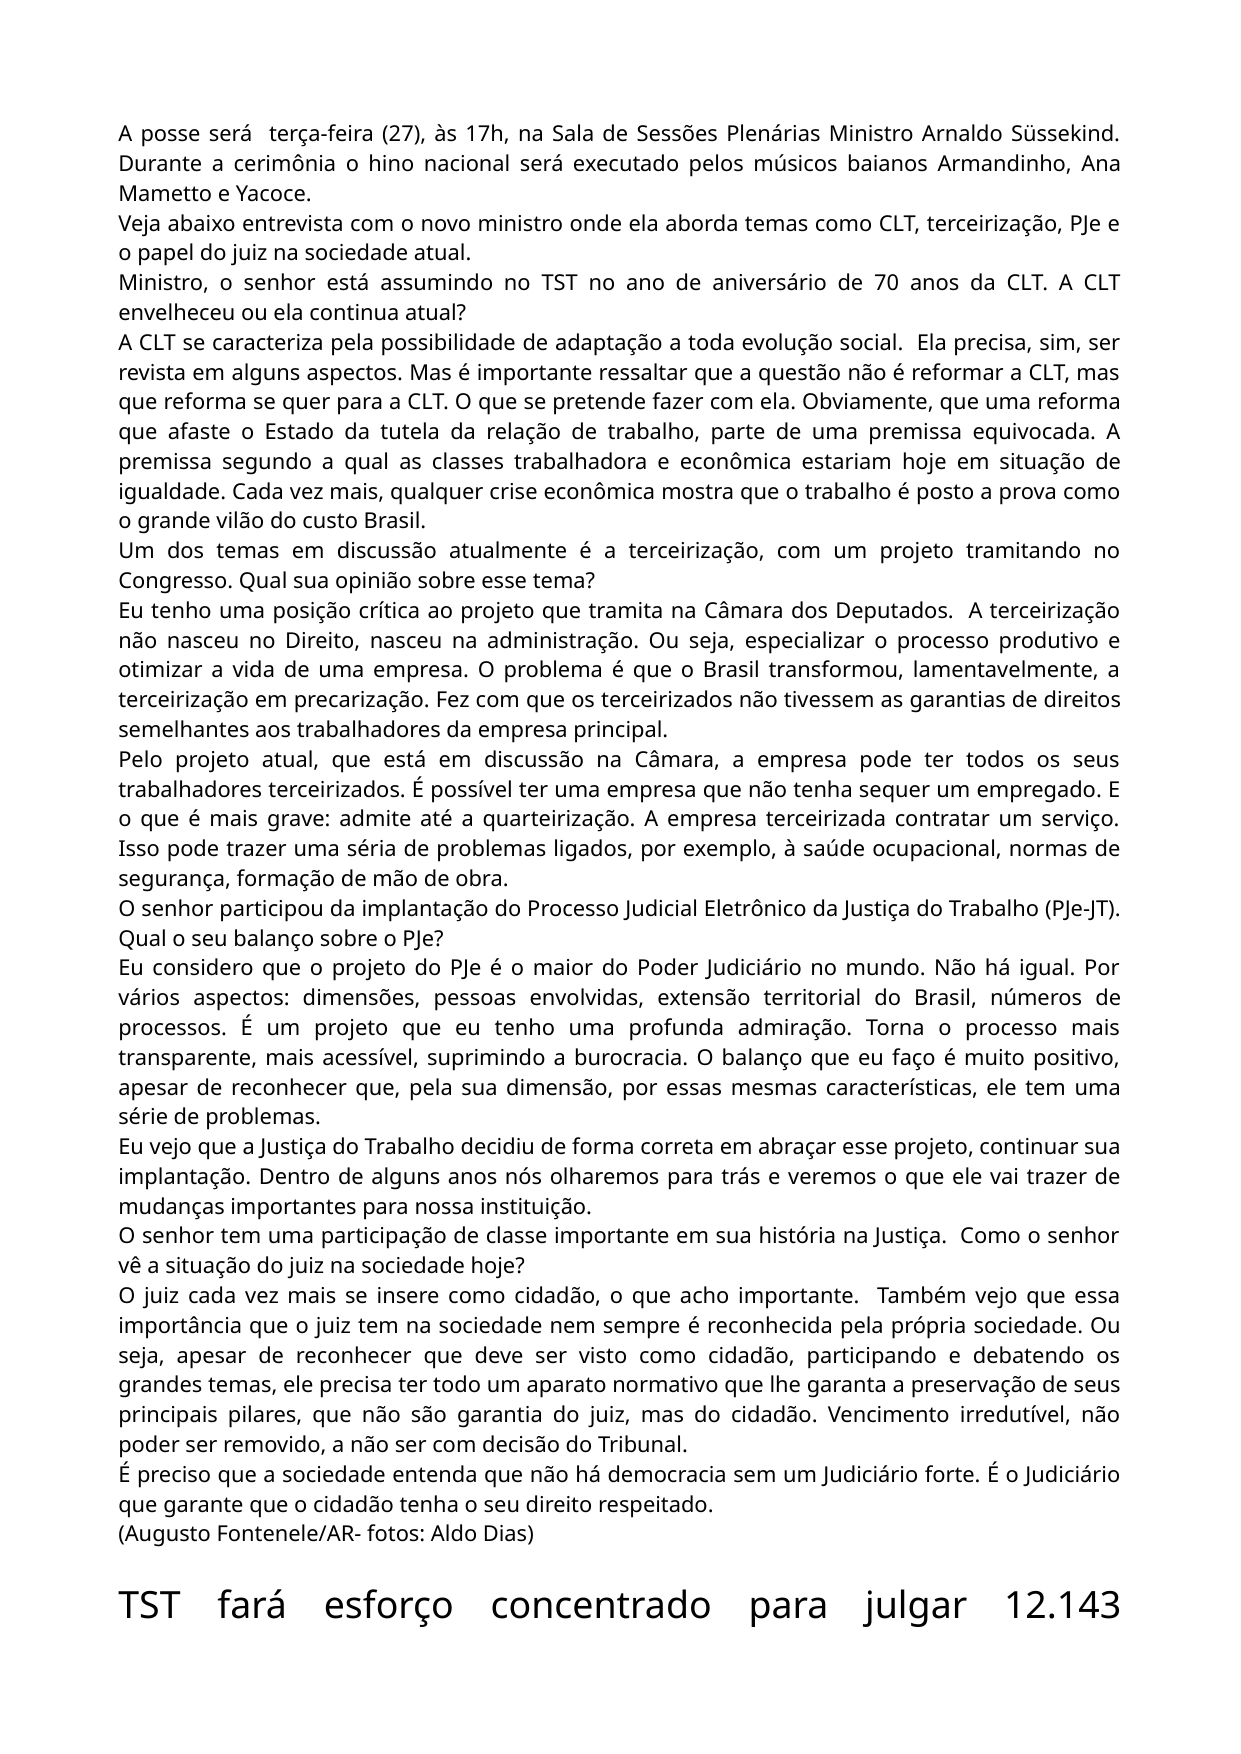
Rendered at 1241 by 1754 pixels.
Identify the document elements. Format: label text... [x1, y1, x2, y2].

text TST fará esforço concentrado para julgar 12.143 [118, 1578, 1122, 1629]
text (Augusto Fontenele/AR- fotos: Aldo Dias) [118, 1518, 1122, 1548]
text Ministro, o senhor está assumindo no TST no ano de aniversário de 70 anos da CLT. A CLT envelheceu ou ela continua atual? [118, 267, 1122, 327]
text Pelo projeto atual, que está em discussão na Câmara, a empresa pode ter todos os seus trabalhadores terceirizados. É possível ter uma empresa que não tenha sequer um empregado. E o que é mais grave: admite até a quarteirização. A empresa terceirizada contratar um serviço. Isso pode trazer uma séria de problemas ligados, por exemplo, à saúde ocupacional, normas de segurança, formação de mão de obra. [118, 744, 1122, 893]
text Veja abaixo entrevista com o novo ministro onde ela aborda temas como CLT, terceirização, PJe e o papel do juiz na sociedade atual. [118, 207, 1122, 267]
text Eu tenho uma posição crítica ao projeto que tramita na Câmara dos Deputados. A terceirização não nasceu no Direito, nasceu na administração. Ou seja, especializar o processo produtivo e otimizar a vida de uma empresa. O problema é que o Brasil transformou, lamentavelmente, a terceirização em precarização. Fez com que os terceirizados não tivessem as garantias de direitos semelhantes aos trabalhadores da empresa principal. [118, 595, 1122, 744]
text Eu vejo que a Justiça do Trabalho decidiu de forma correta em abraçar esse projeto, continuar sua implantação. Dentro de alguns anos nós olharemos para trás e veremos o que ele vai trazer de mudanças importantes para nossa instituição. [118, 1131, 1122, 1220]
text A posse será terça-feira (27), às 17h, na Sala de Sessões Plenárias Ministro Arnaldo Süssekind. Durante a cerimônia o hino nacional será executado pelos músicos baianos Armandinho, Ana Mametto e Yacoce. [118, 118, 1122, 207]
text É preciso que a sociedade entenda que não há democracia sem um Judiciário forte. É o Judiciário que garante que o cidadão tenha o seu direito respeitado. [118, 1459, 1122, 1518]
text O juiz cada vez mais se insere como cidadão, o que acho importante. Também vejo que essa importância que o juiz tem na sociedade nem sempre é reconhecida pela própria sociedade. Ou seja, apesar de reconhecer que deve ser visto como cidadão, participando e debatendo os grandes temas, ele precisa ter todo um aparato normativo que lhe garanta a preservação de seus principais pilares, que não são garantia do juiz, mas do cidadão. Vencimento irredutível, não poder ser removido, a não ser com decisão do Tribunal. [118, 1280, 1122, 1459]
text Eu considero que o projeto do PJe é o maior do Poder Judiciário no mundo. Não há igual. Por vários aspectos: dimensões, pessoas envolvidas, extensão territorial do Brasil, números de processos. É um projeto que eu tenho uma profunda admiração. Torna o processo mais transparente, mais acessível, suprimindo a burocracia. O balanço que eu faço é muito positivo, apesar de reconhecer que, pela sua dimensão, por essas mesmas características, ele tem uma série de problemas. [118, 952, 1122, 1131]
text A CLT se caracteriza pela possibilidade de adaptação a toda evolução social. Ela precisa, sim, ser revista em alguns aspectos. Mas é importante ressaltar que a questão não é reformar a CLT, mas que reforma se quer para a CLT. O que se pretende fazer com ela. Obviamente, que uma reforma que afaste o Estado da tutela da relação de trabalho, parte de uma premissa equivocada. A premissa segundo a qual as classes trabalhadora e econômica estariam hoje em situação de igualdade. Cada vez mais, qualquer crise econômica mostra que o trabalho é posto a prova como o grande vilão do custo Brasil. [118, 327, 1122, 535]
text Um dos temas em discussão atualmente é a terceirização, com um projeto tramitando no Congresso. Qual sua opinião sobre esse tema? [118, 535, 1122, 595]
text O senhor participou da implantação do Processo Judicial Eletrônico da Justiça do Trabalho (PJe-JT). Qual o seu balanço sobre o PJe? [118, 893, 1122, 952]
text O senhor tem uma participação de classe importante em sua história na Justiça. Como o senhor vê a situação do juiz na sociedade hoje? [118, 1220, 1122, 1280]
